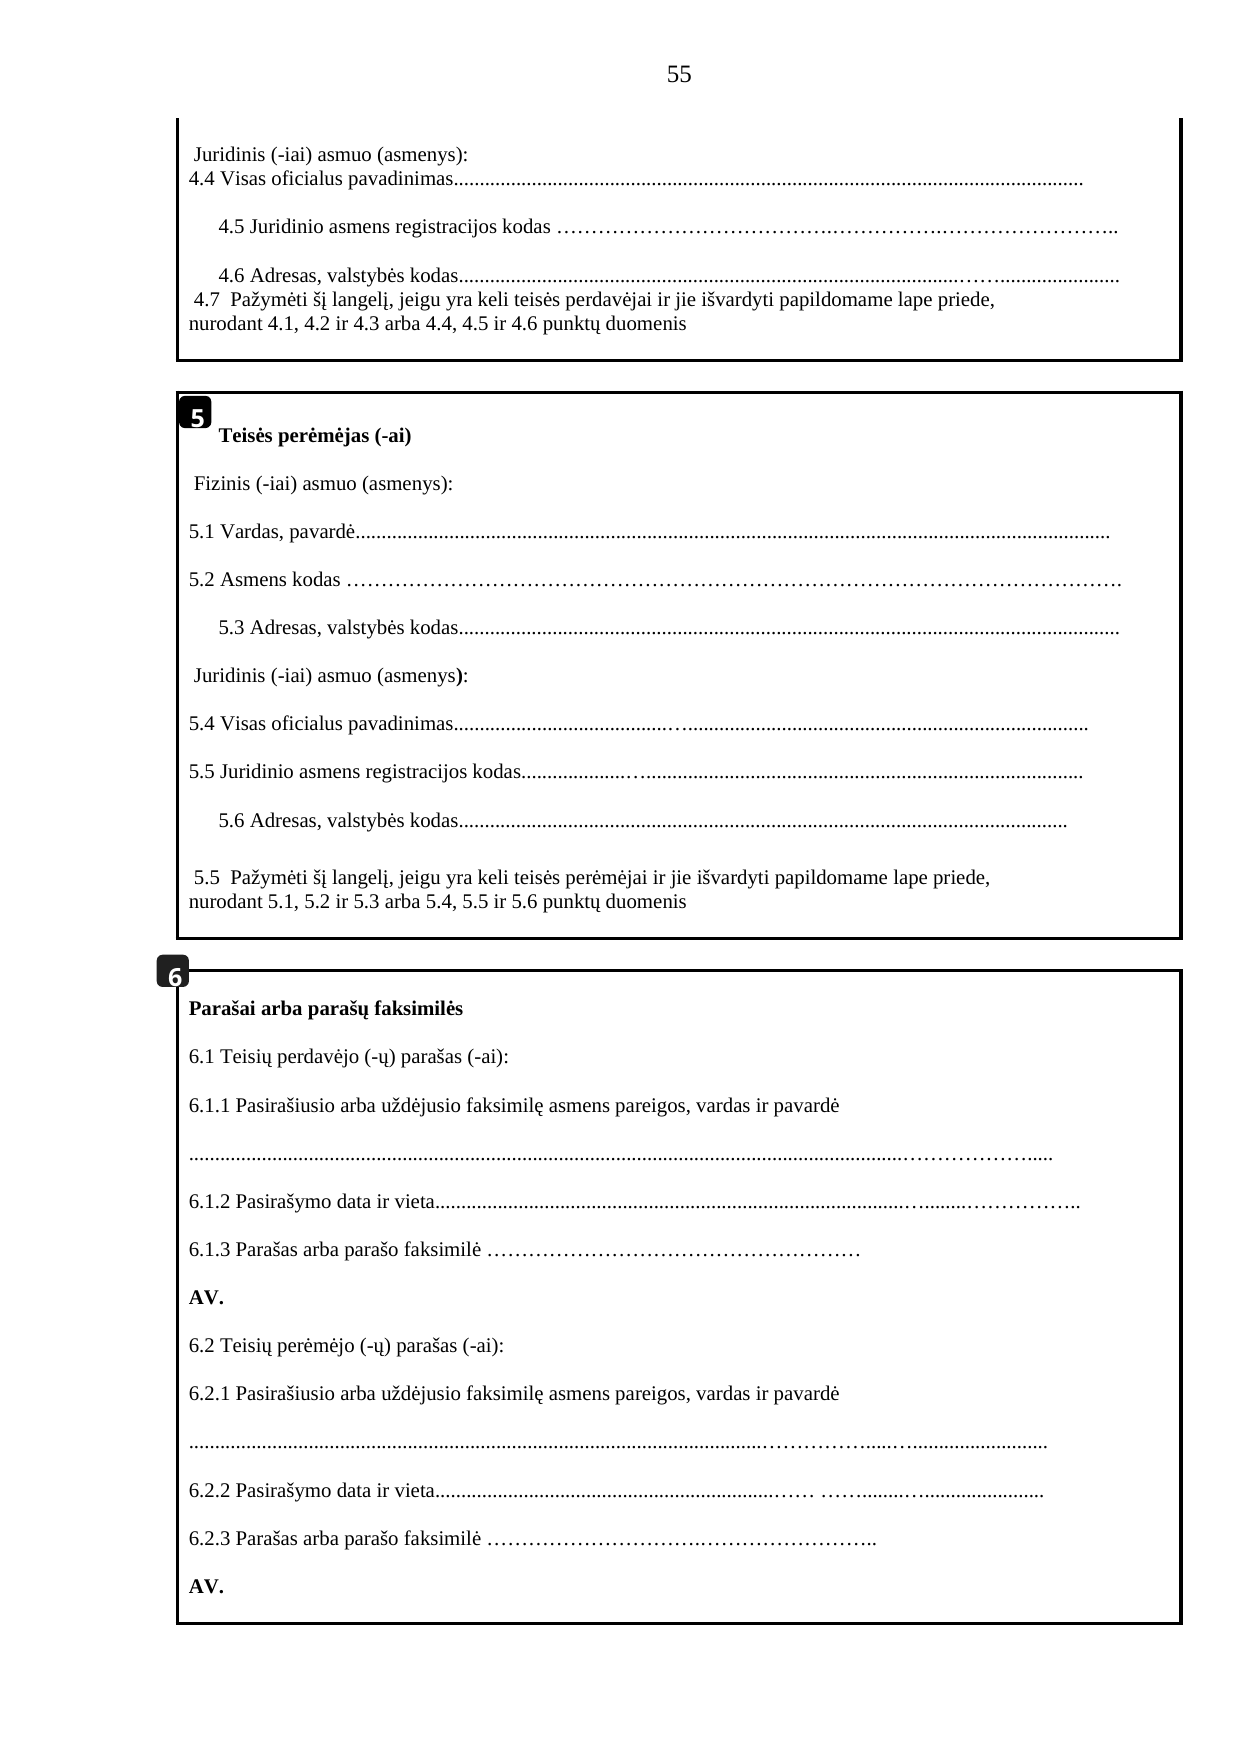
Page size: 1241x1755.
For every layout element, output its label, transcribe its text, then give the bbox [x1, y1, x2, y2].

table_cell [179, 447, 1179, 471]
table_cell Juridinis (-iai) asmuo (asmenys): 4.4 Visas oficialus pavadinimas......................................................................................................................... [179, 142, 1179, 214]
table_cell 5.6 Adresas, valstybės kodas..................................................................................................................... [202, 808, 1179, 865]
table_cell 4.6 Adresas, valstybės kodas................................................................................................……....................... [202, 263, 1179, 287]
table_header Parašai arba parašų faksimilės 6.1 Teisių perdavėjo (-ų) parašas (-ai): 6.1.1 Pasirašiusio arba uždėjusio faksimilę asmens pareigos, vardas ir pavardė .........................................................................................................................................………………..... 6.1.2 Pasirašymo data ir vieta..........................................................................................…........…………….. 6.1.3 Parašas arba parašo faksimilė ……………………………………………… AV. 6.2 Teisių perėmėjo (-ų) parašas (-ai): 6.2.1 Pasirašiusio arba uždėjusio faksimilę asmens pareigos, vardas ir pavardė ..............................................................................................................…………….....….......................... 6.2.2 Pasirašymo data ir vieta.................................................................…… ……........…....................... 6.2.3 Parašas arba parašo faksimilė ………………………….…………………….. AV. 6.3 Pažymėti šį langelį, jeigu yra keli teisės perdavėjai arba teisės perėmėjai ir jų 6.1.1, 6.1.2 ir 6.2.1, 6.2.2 punktų duomenys ir 6.1.3 ir 6.2.3 punktuose nurodyti parašų ir parašų faksimilės pateiktos papildomame lape priede [179, 972, 1179, 1622]
table_cell [202, 118, 1179, 142]
table_cell Juridinis (-iai) asmuo (asmenys): 5.4 Visas oficialus pavadinimas.........................................…............................................................................. 5.5 Juridinio asmens registracijos kodas....................….................................................................................... [179, 663, 1179, 807]
table_cell [179, 808, 202, 865]
table_cell 5.5 Pažymėti šį langelį, jeigu yra keli teisės perėmėjai ir jie išvardyti papildomame lape priede, nurodant 5.1, 5.2 ir 5.3 arba 5.4, 5.5 ir 5.6 punktų duomenis [179, 865, 1179, 937]
table_cell [179, 214, 202, 262]
table_cell [179, 335, 1179, 359]
table_cell 4.5 Juridinio asmens registracijos kodas ………………………………….…………….…………………….. [202, 214, 1179, 262]
table_cell 5.3 Adresas, valstybės kodas............................................................................................................................... [202, 615, 1179, 663]
table_cell [179, 426, 202, 447]
table_cell [179, 263, 202, 287]
table_cell Teisės perėmėjas (-ai) [202, 423, 1179, 447]
table_cell [179, 615, 202, 663]
table_cell [179, 118, 202, 142]
table_cell 4.7 Pažymėti šį langelį, jeigu yra keli teisės perdavėjai ir jie išvardyti papildomame lape priede, nurodant 4.1, 4.2 ir 4.3 arba 4.4, 4.5 ir 4.6 punktų duomenis [179, 287, 1179, 335]
table_cell Fizinis (-iai) asmuo (asmenys): 5.1 Vardas, pavardė................................................................................................................................................. 5.2 Asmens kodas …………………………………………………………………………………………………. [179, 471, 1179, 615]
table_header [202, 394, 1179, 422]
